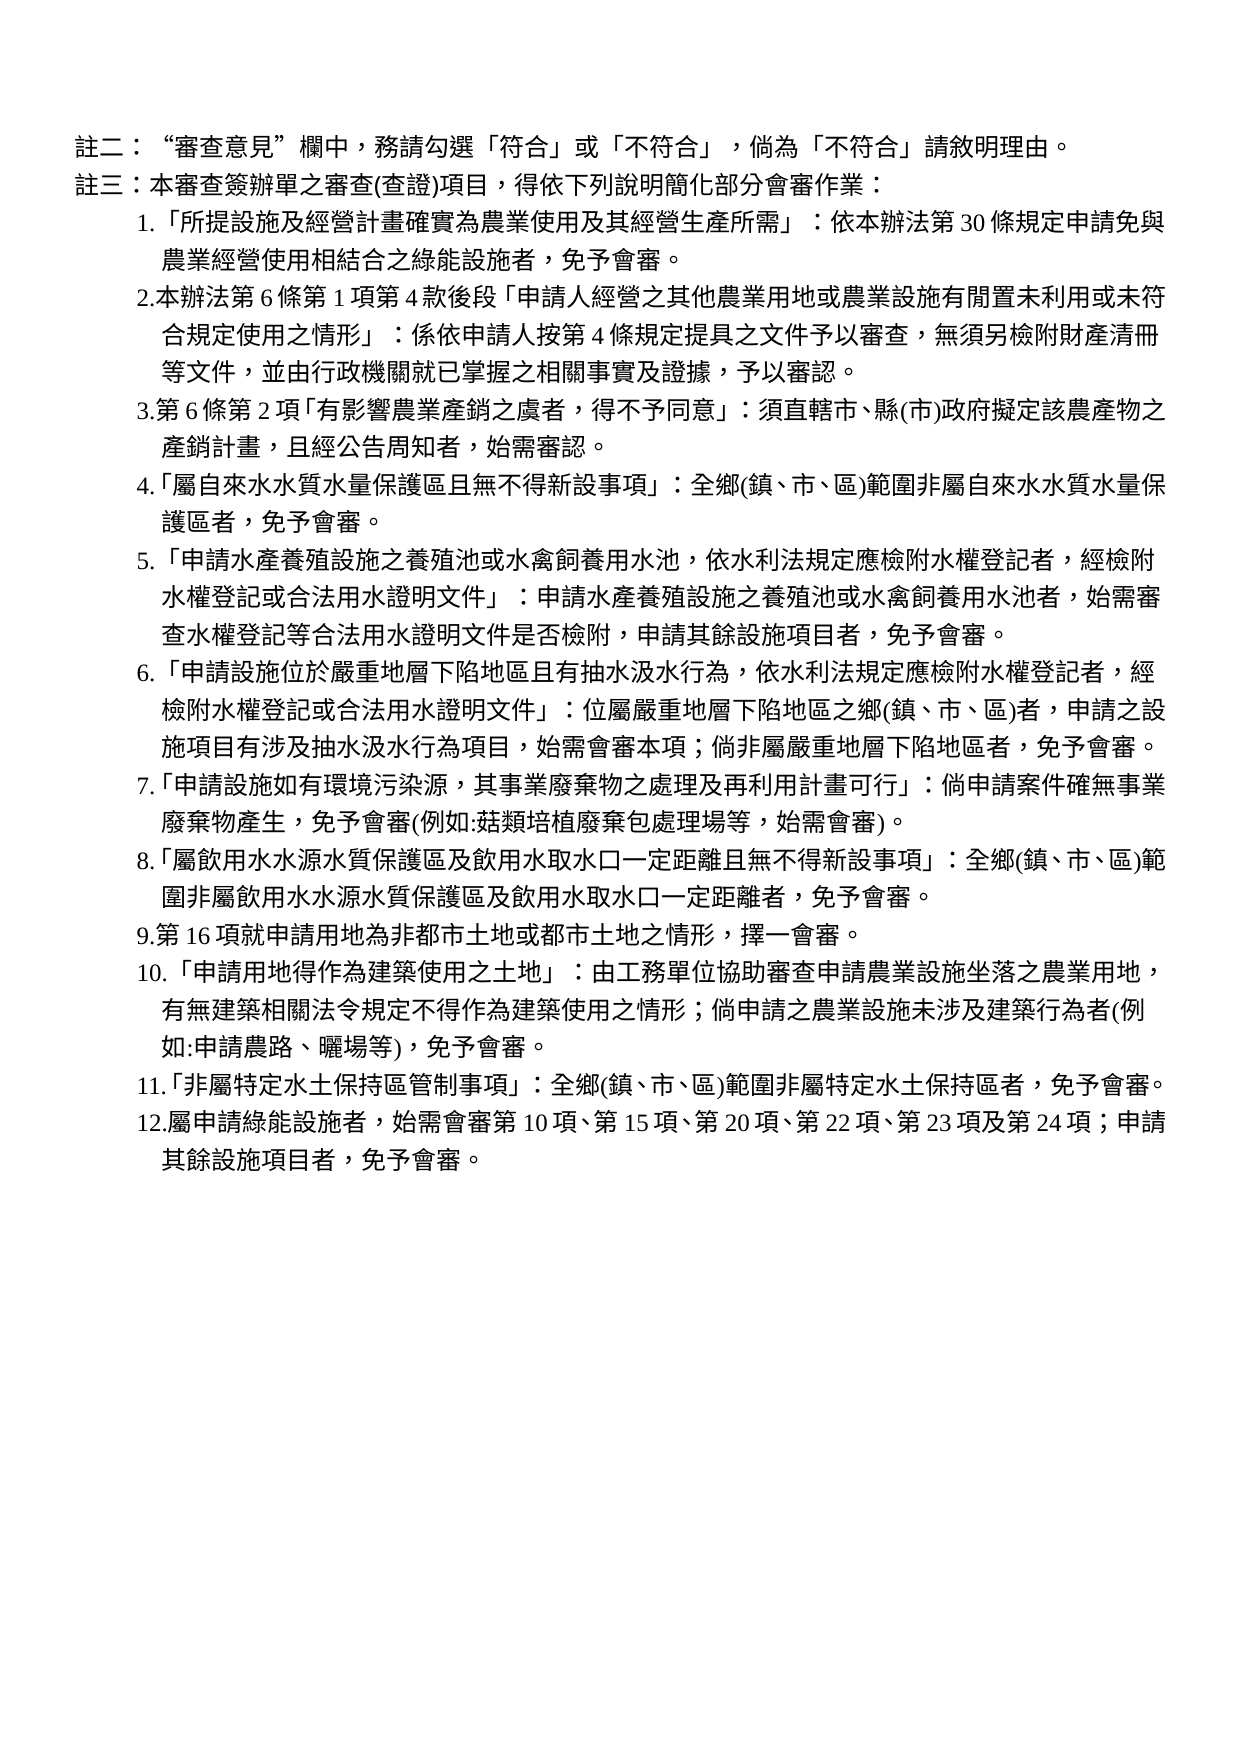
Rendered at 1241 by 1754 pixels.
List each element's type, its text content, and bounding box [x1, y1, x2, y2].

text 9.第16項就申請用地為非都市土地或都市土地之情形，擇一會審。 [136, 914, 1166, 952]
text 6.「申請設施位於嚴重地層下陷地區且有抽水汲水行為，依水利法規定應檢附水權登記者，經檢附水權登記或合法用水證明文件」：位屬嚴重地層下陷地區之鄉(鎮、市、區)者，申請之設施項目有涉及抽水汲水行為項目，始需會審本項；倘非屬嚴重地層下陷地區者，免予會審。 [136, 652, 1166, 764]
text 3.第6條第2項「有影響農業產銷之虞者，得不予同意」：須直轄市、縣(市)政府擬定該農產物之產銷計畫，且經公告周知者，始需審認。 [136, 389, 1166, 464]
text 2.本辦法第6條第1項第4款後段「申請人經營之其他農業用地或農業設施有閒置未利用或未符合規定使用之情形」：係依申請人按第4條規定提具之文件予以審查，無須另檢附財產清冊等文件，並由行政機關就已掌握之相關事實及證據，予以審認。 [136, 277, 1166, 389]
text 4.「屬自來水水質水量保護區且無不得新設事項」：全鄉(鎮、市、區)範圍非屬自來水水質水量保護區者，免予會審。 [136, 464, 1166, 539]
text 5.「申請水產養殖設施之養殖池或水禽飼養用水池，依水利法規定應檢附水權登記者，經檢附水權登記或合法用水證明文件」：申請水產養殖設施之養殖池或水禽飼養用水池者，始需審查水權登記等合法用水證明文件是否檢附，申請其餘設施項目者，免予會審。 [136, 539, 1166, 652]
text 11.「非屬特定水土保持區管制事項」：全鄉(鎮、市、區)範圍非屬特定水土保持區者，免予會審。 [136, 1064, 1166, 1102]
text 註二：“審查意見”欄中，務請勾選「符合」或「不符合」，倘為「不符合」請敘明理由。 [74, 127, 1166, 164]
text 10.「申請用地得作為建築使用之土地」：由工務單位協助審查申請農業設施坐落之農業用地，有無建築相關法令規定不得作為建築使用之情形；倘申請之農業設施未涉及建築行為者(例如:申請農路、曬場等)，免予會審。 [136, 952, 1166, 1064]
text 12.屬申請綠能設施者，始需會審第10項、第15項、第20項、第22項、第23項及第24項；申請其餘設施項目者，免予會審。 [136, 1102, 1166, 1177]
text 1.「所提設施及經營計畫確實為農業使用及其經營生產所需」：依本辦法第30條規定申請免與農業經營使用相結合之綠能設施者，免予會審。 [136, 202, 1166, 277]
text 8.「屬飲用水水源水質保護區及飲用水取水口一定距離且無不得新設事項」：全鄉(鎮、市、區)範圍非屬飲用水水源水質保護區及飲用水取水口一定距離者，免予會審。 [136, 839, 1166, 914]
text 7.「申請設施如有環境污染源，其事業廢棄物之處理及再利用計畫可行」：倘申請案件確無事業廢棄物產生，免予會審(例如:菇類培植廢棄包處理場等，始需會審)。 [136, 764, 1166, 839]
text 註三：本審查簽辦單之審查(查證)項目，得依下列說明簡化部分會審作業： [74, 164, 1166, 202]
